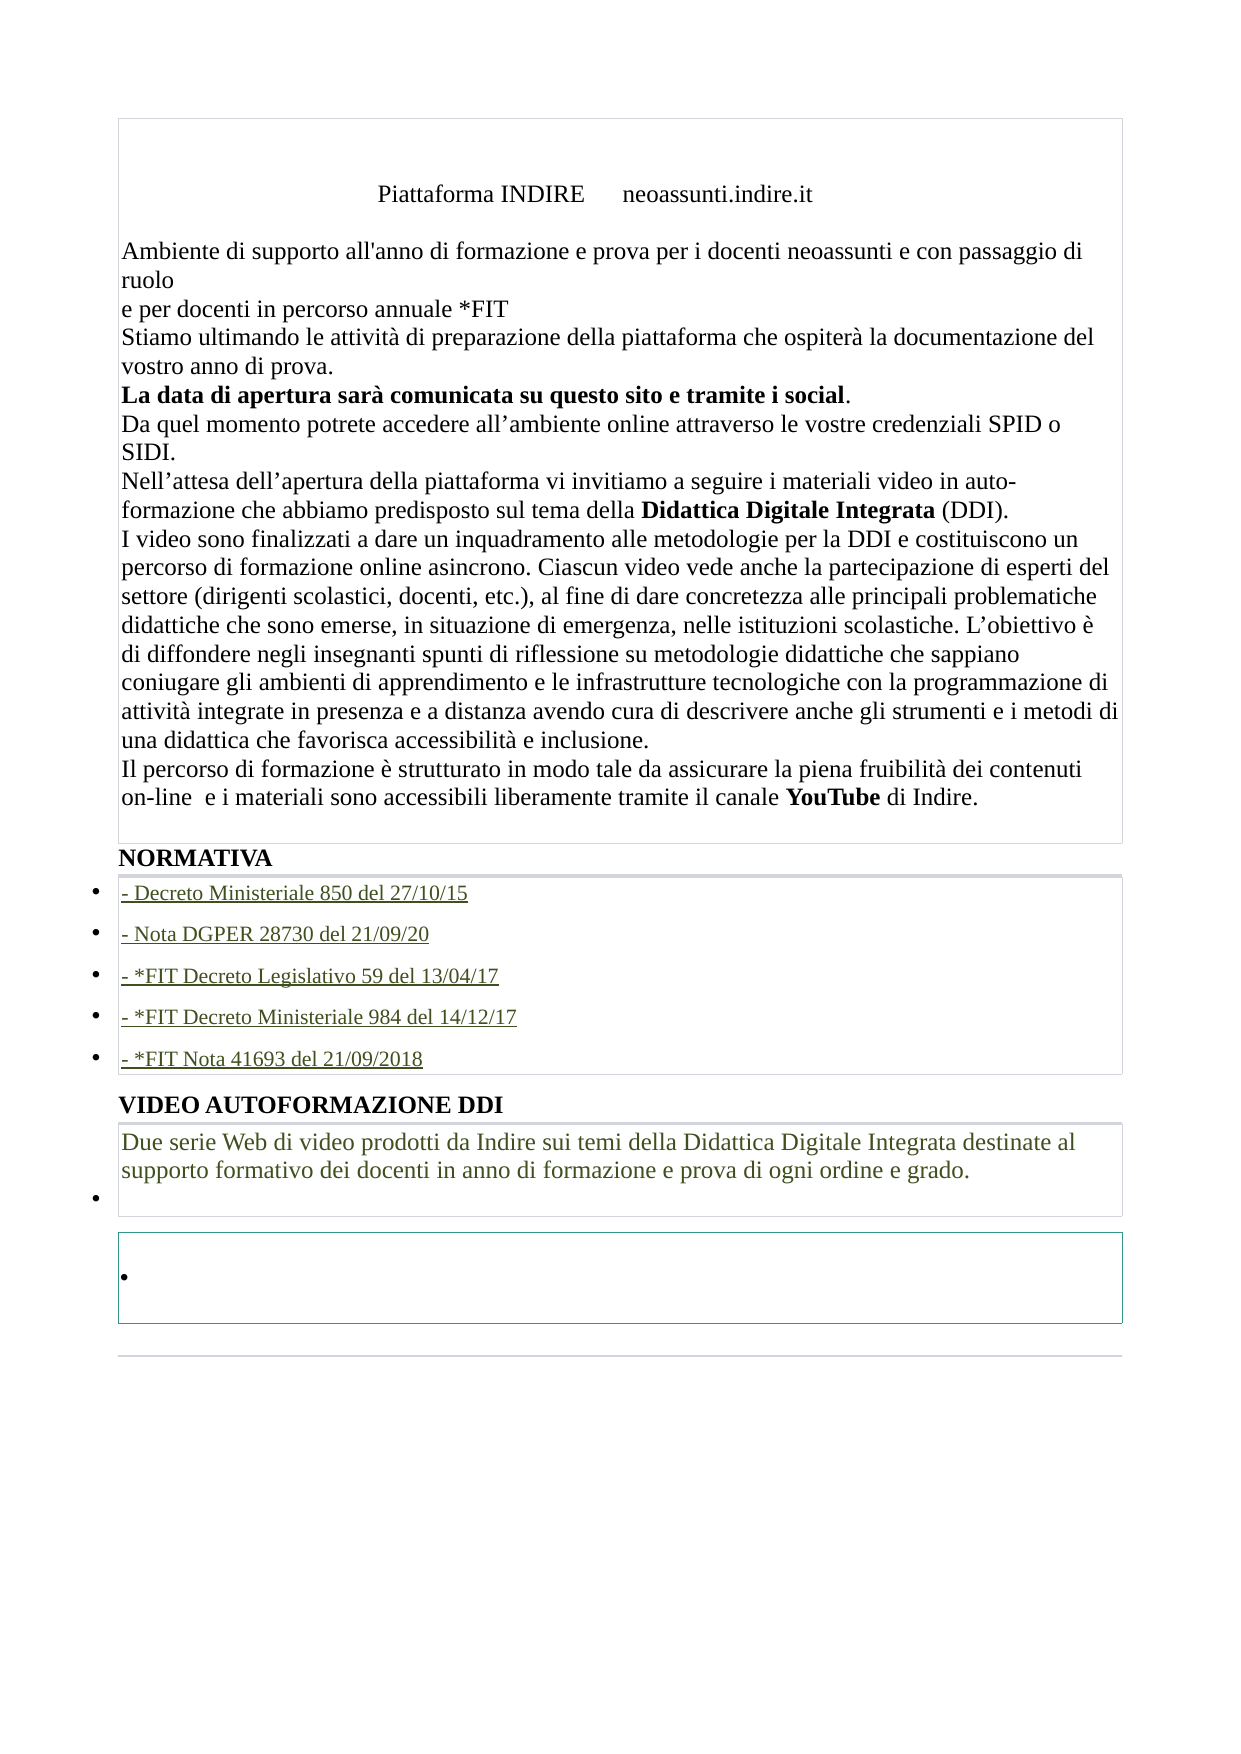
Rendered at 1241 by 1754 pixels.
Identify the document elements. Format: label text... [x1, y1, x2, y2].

text Da quel momento potrete accedere all’ambiente online attraverso le vostre credenziali SPID o SIDI. [119, 406, 1122, 463]
subtitle VIDEO AUTOFORMAZIONE DDI [118, 1090, 1122, 1122]
list - Decreto Ministeriale 850 del 27/10/15 [119, 878, 1122, 906]
list - *FIT Nota 41693 del 21/09/2018 [119, 1042, 1122, 1074]
list - *FIT Decreto Legislativo 59 del 13/04/17 [119, 959, 1122, 988]
text Il percorso di formazione è strutturato in modo tale da assicurare la piena fruibilità dei contenuti on-line e i materiali sono accessibili liberamente tramite il canale YouTube di Indire. [119, 751, 1122, 811]
text La data di apertura sarà comunicata su questo sito e tramite i social. [119, 377, 1122, 406]
text I video sono finalizzati a dare un inquadramento alle metodologie per la DDI e costituiscono un percorso di formazione online asincrono. Ciascun video vede anche la partecipazione di esperti del settore (dirigenti scolastici, docenti, etc.), al fine di dare concretezza alle principali problematiche didattiche che sono emerse, in situazione di emergenza, nelle istituzioni scolastiche. L’obiettivo è di diffondere negli insegnanti spunti di riflessione su metodologie didattiche che sappiano coniugare gli ambienti di apprendimento e le infrastrutture tecnologiche con la programmazione di attività integrate in presenza e a distanza avendo cura di descrivere anche gli strumenti e i metodi di una didattica che favorisca accessibilità e inclusione. [119, 521, 1122, 751]
list - *FIT Decreto Ministeriale 984 del 14/12/17 [119, 1001, 1122, 1030]
text Ambiente di supporto all'anno di formazione e prova per i docenti neoassunti e con passaggio di ruolo e per docenti in percorso annuale *FIT [119, 233, 1122, 319]
subtitle NORMATIVA [118, 844, 1122, 874]
list Due serie Web di video prodotti da Indire sui temi della Didattica Digitale Integrata destinate al supporto formativo dei docenti in anno di formazione e prova di ogni ordine e grado. [119, 1125, 1122, 1181]
list - Nota DGPER 28730 del 21/09/20 [119, 918, 1122, 947]
text Piattaforma INDIRE neoassunti.indire.it [119, 176, 1122, 207]
text Stiamo ultimando le attività di preparazione della piattaforma che ospiterà la documentazione del vostro anno di prova. [119, 319, 1122, 377]
text Nell’attesa dell’apertura della piattaforma vi invitiamo a seguire i materiali video in auto-formazione che abbiamo predisposto sul tema della Didattica Digitale Integrata (DDI). [119, 463, 1122, 521]
